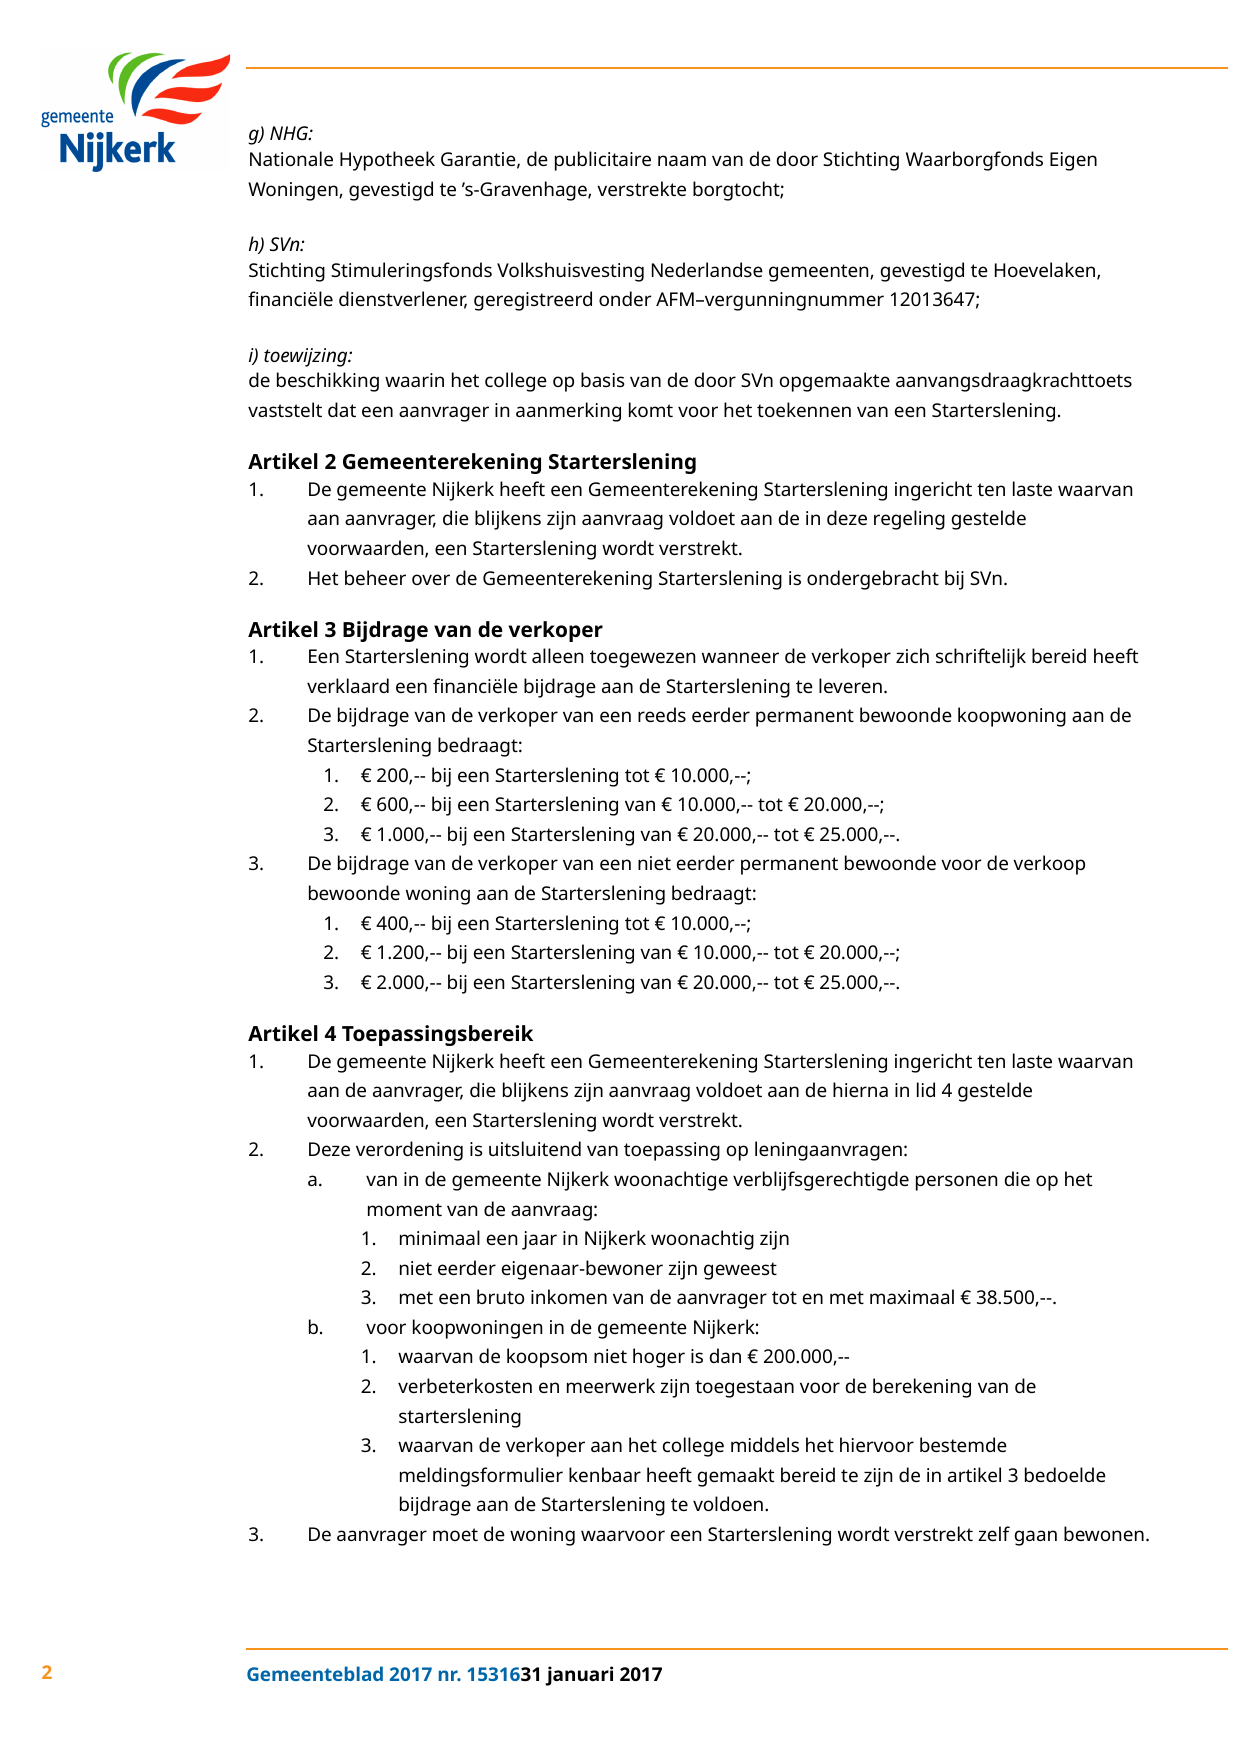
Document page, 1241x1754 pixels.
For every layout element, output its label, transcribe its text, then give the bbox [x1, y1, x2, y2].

list € 400,-- bij een Starterslening tot € 10.000,--; [323, 910, 1152, 936]
text Artikel 4 Toepassingsbereik [248, 1019, 1152, 1048]
list € 600,-- bij een Starterslening van € 10.000,-- tot € 20.000,--; [323, 791, 1152, 817]
text h) SVn: [248, 231, 1152, 257]
list De bijdrage van de verkoper van een reeds eerder permanent bewoonde koopwoning aan de Starterslening bedraagt: [248, 703, 1152, 758]
list voor koopwoningen in de gemeente Nijkerk: [307, 1314, 1152, 1340]
list verbeterkosten en meerwerk zijn toegestaan voor de berekening van de starterslening [361, 1373, 1152, 1428]
list waarvan de verkoper aan het college middels het hiervoor bestemde meldingsformulier kenbaar heeft gemaakt bereid te zijn de in artikel 3 bedoelde bijdrage aan de Starterslening te voldoen. [361, 1432, 1152, 1517]
list minimaal een jaar in Nijkerk woonachtig zijn [361, 1225, 1152, 1251]
list De aanvrager moet de woning waarvoor een Starterslening wordt verstrekt zelf gaan bewonen. [248, 1521, 1152, 1547]
text Artikel 2 Gemeenterekening Starterslening [248, 447, 1152, 476]
text Artikel 3 Bijdrage van de verkoper [248, 615, 1152, 643]
text g) NHG: [248, 121, 1152, 146]
list met een bruto inkomen van de aanvrager tot en met maximaal € 38.500,--. [361, 1284, 1152, 1310]
list € 2.000,-- bij een Starterslening van € 20.000,-- tot € 25.000,--. [323, 969, 1152, 995]
list niet eerder eigenaar-bewoner zijn geweest [361, 1255, 1152, 1281]
text de beschikking waarin het college op basis van de door SVn opgemaakte aanvangsdraagkrachttoets vaststelt dat een aanvrager in aanmerking komt voor het toekennen van een Starterslening. [248, 367, 1152, 423]
list € 200,-- bij een Starterslening tot € 10.000,--; [323, 762, 1152, 788]
list waarvan de koopsom niet hoger is dan € 200.000,-- [361, 1344, 1152, 1369]
picture [41, 47, 231, 172]
text Stichting Stimuleringsfonds Volkshuisvesting Nederlandse gemeenten, gevestigd te Hoevelaken, financiële dienstverlener, geregistreerd onder AFM–vergunningnummer 12013647; [248, 257, 1152, 312]
list van in de gemeente Nijkerk woonachtige verblijfsgerechtigde personen die op het moment van de aanvraag: [307, 1166, 1152, 1221]
text Nationale Hypotheek Garantie, de publicitaire naam van de door Stichting Waarborgfonds Eigen Woningen, gevestigd te ’s-Gravenhage, verstrekte borgtocht; [248, 146, 1152, 202]
list Deze verordening is uitsluitend van toepassing op leningaanvragen: [248, 1137, 1152, 1162]
list € 1.000,-- bij een Starterslening van € 20.000,-- tot € 25.000,--. [323, 821, 1152, 847]
list € 1.200,-- bij een Starterslening van € 10.000,-- tot € 20.000,--; [323, 939, 1152, 965]
list De gemeente Nijkerk heeft een Gemeenterekening Starterslening ingericht ten laste waarvan aan de aanvrager, die blijkens zijn aanvraag voldoet aan de hierna in lid 4 gestelde voorwaarden, een Starterslening wordt verstrekt. [248, 1048, 1152, 1133]
list Het beheer over de Gemeenterekening Starterslening is ondergebracht bij SVn. [248, 565, 1152, 590]
list De gemeente Nijkerk heeft een Gemeenterekening Starterslening ingericht ten laste waarvan aan aanvrager, die blijkens zijn aanvraag voldoet aan de in deze regeling gestelde voorwaarden, een Starterslening wordt verstrekt. [248, 476, 1152, 561]
text i) toewijzing: [248, 342, 1152, 367]
list De bijdrage van de verkoper van een niet eerder permanent bewoonde voor de verkoop bewoonde woning aan de Starterslening bedraagt: [248, 851, 1152, 906]
list Een Starterslening wordt alleen toegewezen wanneer de verkoper zich schriftelijk bereid heeft verklaard een financiële bijdrage aan de Starterslening te leveren. [248, 643, 1152, 699]
